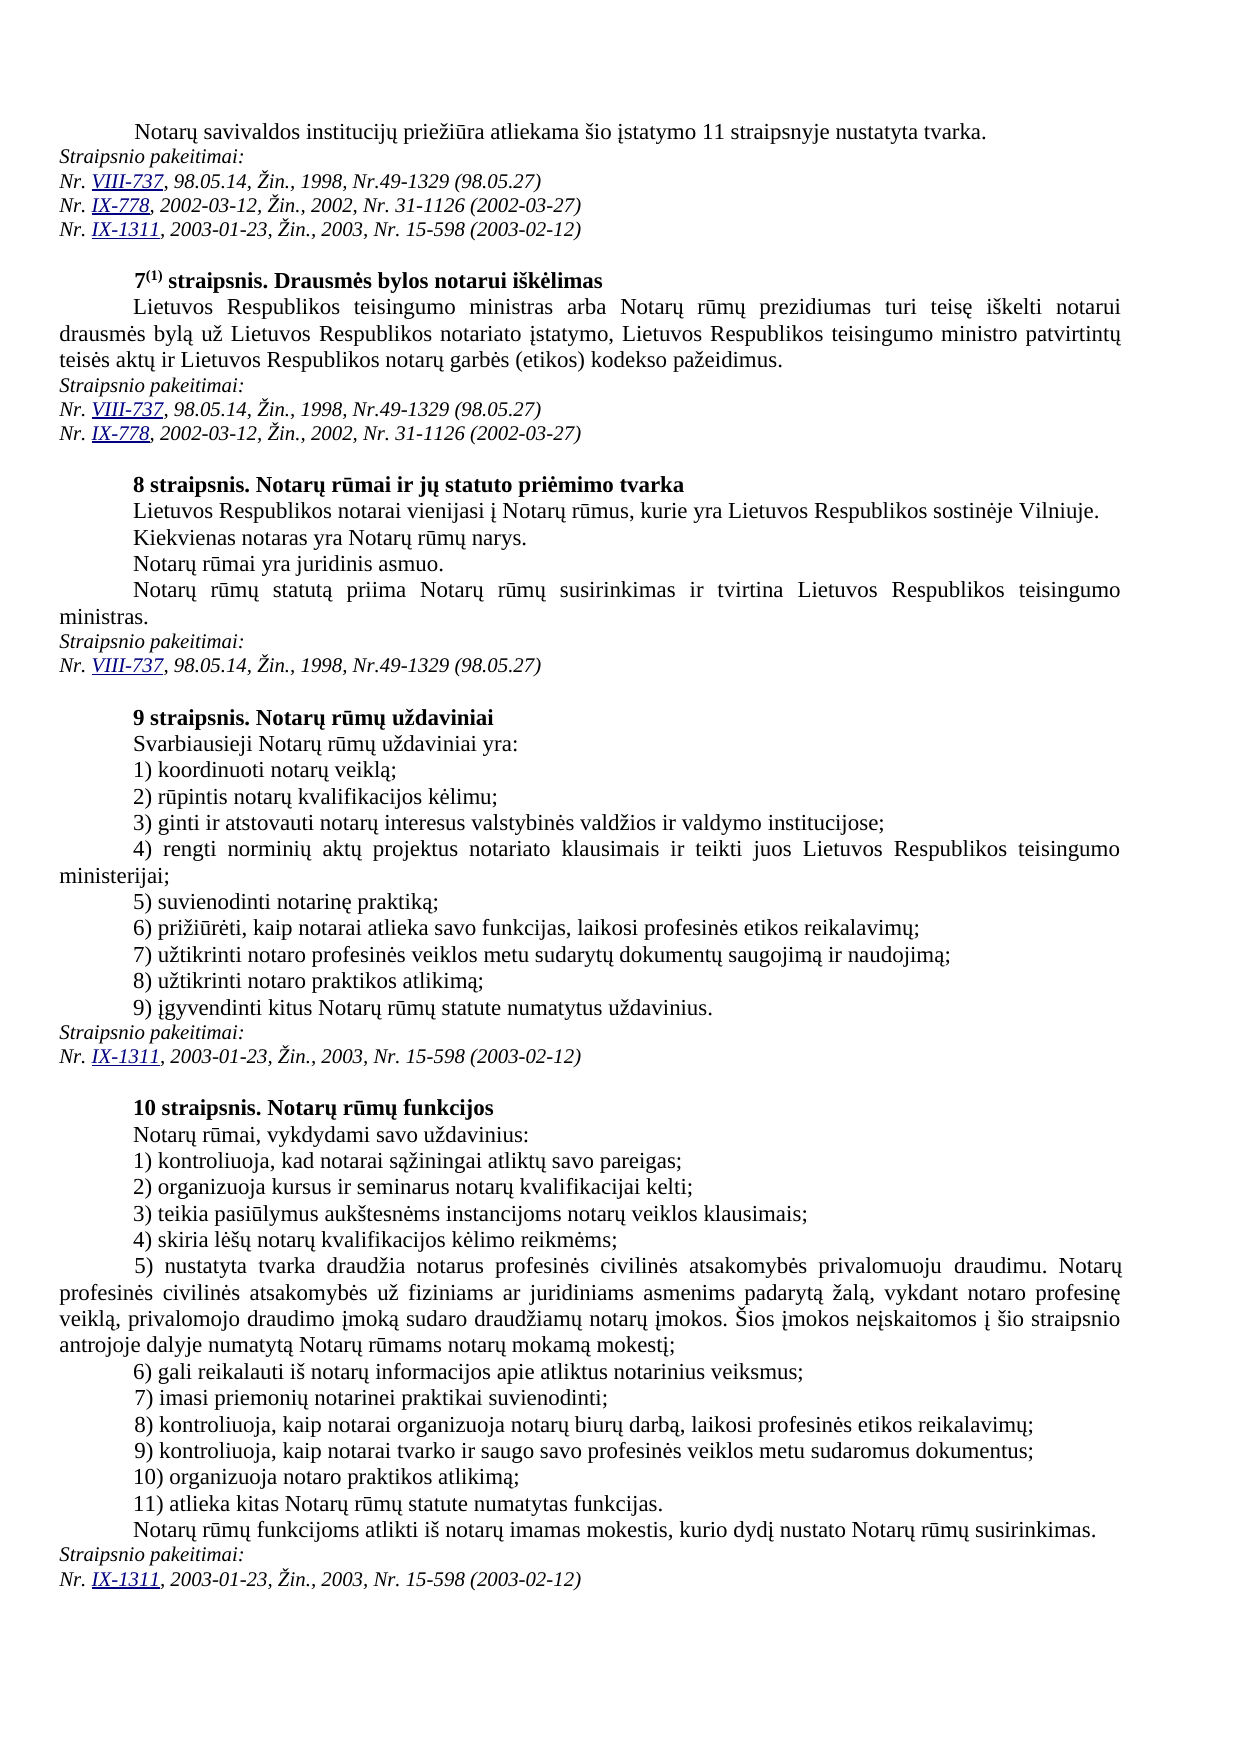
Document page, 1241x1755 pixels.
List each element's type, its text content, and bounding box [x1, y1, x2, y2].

text Notarų rūmų funkcijoms atlikti iš notarų imamas mokestis, kurio dydį nustato Notarų rūmų susirinkimas. [59, 1516, 1122, 1542]
text 5) nustatyta tvarka draudžia notarus profesinės civilinės atsakomybės privalomuoju draudimu. Notarų profesinės civilinės atsakomybės už fiziniams ar juridiniams asmenims padarytą žalą, vykdant notaro profesinę veiklą, privalomojo draudimo įmoką sudaro draudžiamų notarų įmokos. Šios įmokos neįskaitomos į šio straipsnio antrojoje dalyje numatytą Notarų rūmams notarų mokamą mokestį; [59, 1252, 1122, 1358]
text 6) gali reikalauti iš notarų informacijos apie atliktus notarinius veiksmus; [59, 1358, 1122, 1384]
text Nr. VIII-737, 98.05.14, Žin., 1998, Nr.49-1329 (98.05.27) [59, 653, 1122, 677]
text Nr. VIII-737, 98.05.14, Žin., 1998, Nr.49-1329 (98.05.27) [59, 397, 1122, 421]
text 6) prižiūrėti, kaip notarai atlieka savo funkcijas, laikosi profesinės etikos reikalavimų; [59, 914, 1122, 941]
text 8) užtikrinti notaro praktikos atlikimą; [59, 967, 1122, 993]
text 9 straipsnis. Notarų rūmų uždaviniai [59, 704, 1122, 730]
text 3) teikia pasiūlymus aukštesnėms instancijoms notarų veiklos klausimais; [59, 1200, 1122, 1226]
text 8) kontroliuoja, kaip notarai organizuoja notarų biurų darbą, laikosi profesinės etikos reikalavimų; [59, 1411, 1122, 1437]
text Notarų rūmai, vykdydami savo uždavinius: [59, 1121, 1122, 1147]
text Nr. IX-778, 2002-03-12, Žin., 2002, Nr. 31-1126 (2002-03-27) [59, 421, 1122, 445]
text Straipsnio pakeitimai: [59, 144, 1122, 168]
text 9) įgyvendinti kitus Notarų rūmų statute numatytus uždavinius. [59, 993, 1122, 1020]
text 10) organizuoja notaro praktikos atlikimą; [59, 1463, 1122, 1490]
text Straipsnio pakeitimai: [59, 372, 1122, 397]
text 11) atlieka kitas Notarų rūmų statute numatytas funkcijas. [59, 1490, 1122, 1516]
text Straipsnio pakeitimai: [59, 629, 1122, 653]
text Lietuvos Respublikos notarai vienijasi į Notarų rūmus, kurie yra Lietuvos Respublikos sostinėje Vilniuje. [59, 497, 1122, 524]
text Straipsnio pakeitimai: [59, 1020, 1122, 1044]
text 1) kontroliuoja, kad notarai sąžiningai atliktų savo pareigas; [59, 1147, 1122, 1173]
text 8 straipsnis. Notarų rūmai ir jų statuto priėmimo tvarka [59, 471, 1122, 497]
text 7(1) straipsnis. Drausmės bylos notarui iškėlimas [59, 267, 1122, 293]
text Notarų savivaldos institucijų priežiūra atliekama šio įstatymo 11 straipsnyje nustatyta tvarka. [59, 118, 1122, 144]
text Svarbiausieji Notarų rūmų uždaviniai yra: [59, 730, 1122, 756]
text 7) užtikrinti notaro profesinės veiklos metu sudarytų dokumentų saugojimą ir naudojimą; [59, 941, 1122, 967]
text Nr. IX-778, 2002-03-12, Žin., 2002, Nr. 31-1126 (2002-03-27) [59, 193, 1122, 217]
text 4) rengti norminių aktų projektus notariato klausimais ir teikti juos Lietuvos Respublikos teisingumo ministerijai; [59, 835, 1122, 888]
text Kiekvienas notaras yra Notarų rūmų narys. [59, 524, 1122, 550]
text 3) ginti ir atstovauti notarų interesus valstybinės valdžios ir valdymo institucijose; [59, 809, 1122, 835]
text 1) koordinuoti notarų veiklą; [59, 756, 1122, 783]
text 10 straipsnis. Notarų rūmų funkcijos [59, 1094, 1122, 1121]
text Straipsnio pakeitimai: [59, 1542, 1122, 1566]
text 2) rūpintis notarų kvalifikacijos kėlimu; [59, 783, 1122, 809]
text Nr. VIII-737, 98.05.14, Žin., 1998, Nr.49-1329 (98.05.27) [59, 168, 1122, 193]
text Nr. IX-1311, 2003-01-23, Žin., 2003, Nr. 15-598 (2003-02-12) [59, 217, 1122, 241]
text 2) organizuoja kursus ir seminarus notarų kvalifikacijai kelti; [59, 1173, 1122, 1200]
text Notarų rūmai yra juridinis asmuo. [59, 550, 1122, 576]
text Nr. IX-1311, 2003-01-23, Žin., 2003, Nr. 15-598 (2003-02-12) [59, 1566, 1122, 1591]
text 9) kontroliuoja, kaip notarai tvarko ir saugo savo profesinės veiklos metu sudaromus dokumentus; [59, 1437, 1122, 1463]
text 4) skiria lėšų notarų kvalifikacijos kėlimo reikmėms; [59, 1226, 1122, 1252]
text Nr. IX-1311, 2003-01-23, Žin., 2003, Nr. 15-598 (2003-02-12) [59, 1044, 1122, 1068]
text 7) imasi priemonių notarinei praktikai suvienodinti; [59, 1384, 1122, 1411]
text Lietuvos Respublikos teisingumo ministras arba Notarų rūmų prezidiumas turi teisę iškelti notarui drausmės bylą už Lietuvos Respublikos notariato įstatymo, Lietuvos Respublikos teisingumo ministro patvirtintų teisės aktų ir Lietuvos Respublikos notarų garbės (etikos) kodekso pažeidimus. [59, 293, 1122, 372]
text 5) suvienodinti notarinę praktiką; [59, 888, 1122, 914]
text Notarų rūmų statutą priima Notarų rūmų susirinkimas ir tvirtina Lietuvos Respublikos teisingumo ministras. [59, 576, 1122, 629]
